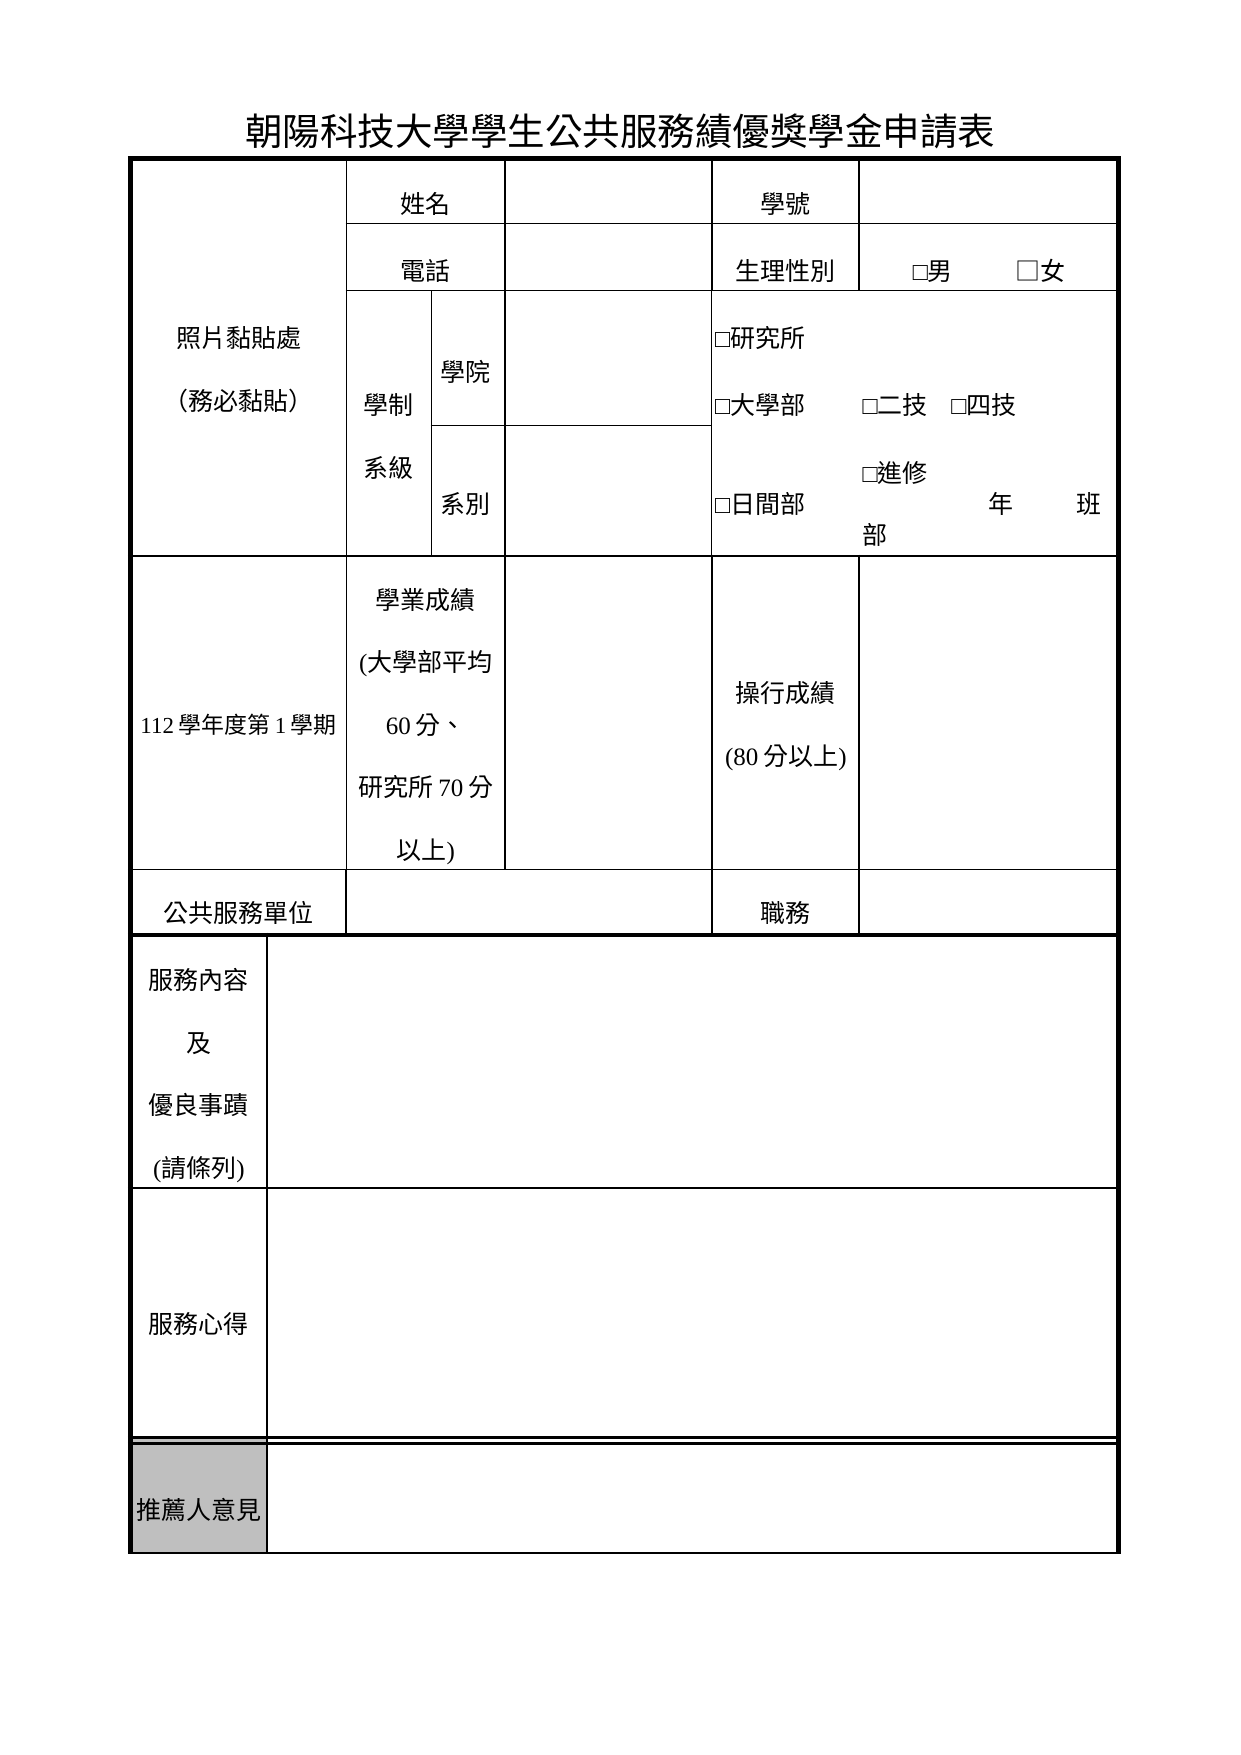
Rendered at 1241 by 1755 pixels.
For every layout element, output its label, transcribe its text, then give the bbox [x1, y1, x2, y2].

table_cell □進修部 [859, 425, 948, 554]
table_cell □大學部 [712, 358, 859, 425]
table_cell □日間部 [712, 425, 859, 554]
table_header [506, 161, 711, 223]
table_header 學號 [713, 161, 858, 223]
table_cell 公共服務單位 [133, 870, 345, 933]
table_header 照片黏貼處 （務必黏貼） [133, 161, 346, 554]
table_cell □二技 [859, 358, 948, 425]
table_cell [506, 291, 711, 425]
table_cell [268, 1445, 1116, 1552]
table_cell [268, 1189, 1116, 1436]
table_cell [506, 557, 711, 869]
table_cell 服務內容 及 優良事蹟 (請條列) [133, 937, 266, 1187]
table_cell [506, 426, 711, 554]
table_header 姓名 [347, 161, 504, 223]
table_cell 職務 [713, 870, 858, 933]
table_cell [860, 870, 1116, 933]
table_cell 服務心得 [133, 1189, 266, 1436]
table_cell [347, 870, 711, 933]
table_cell □男 □女 [860, 224, 1116, 290]
table_cell 年 班 [948, 425, 1116, 554]
table_cell 學制 系級 [347, 291, 431, 554]
table_cell 系別 [432, 426, 504, 554]
table_cell [506, 224, 711, 290]
table_cell 112學年度第1學期 [133, 557, 346, 869]
table_cell □四技 [948, 358, 1116, 425]
table_cell [268, 937, 1116, 1187]
table_cell 生理性別 [713, 224, 858, 290]
table_cell 學院 [432, 291, 504, 425]
table_cell [860, 557, 1116, 869]
table_cell □研究所 [712, 291, 1116, 358]
table_cell 操行成績 (80分以上) [713, 557, 858, 869]
table_header [860, 161, 1116, 223]
text 朝陽科技大學學生公共服務績優獎學金申請表 [148, 102, 1093, 156]
table_cell 學業成績 (大學部平均60分、 研究所70分以上) [347, 557, 504, 869]
table_cell 推薦人意見 [133, 1445, 266, 1552]
table_cell 電話 [347, 224, 504, 290]
